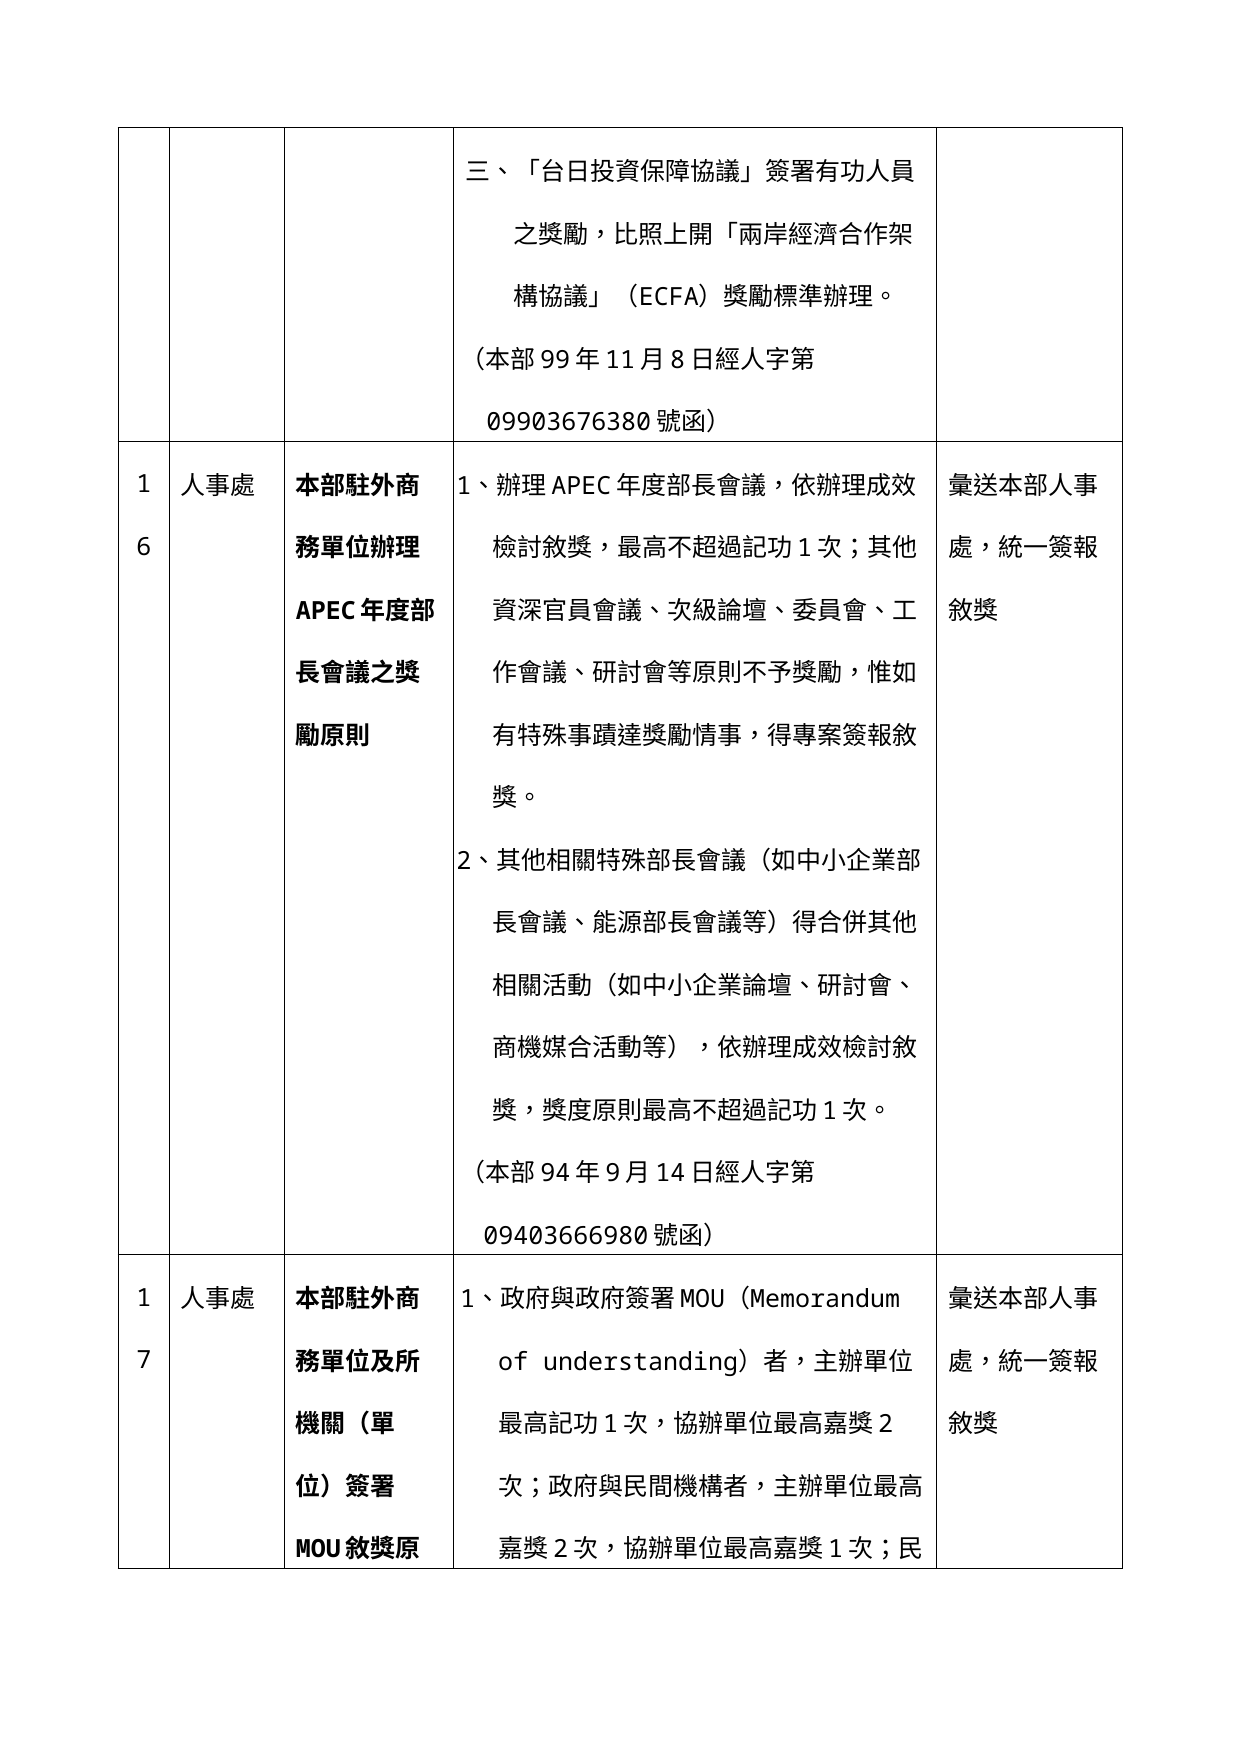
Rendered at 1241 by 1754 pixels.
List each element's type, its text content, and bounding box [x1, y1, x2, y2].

table_cell 16 [119, 442, 169, 1254]
table_cell [937, 128, 1122, 441]
table_cell 人事處 [170, 442, 284, 1254]
table_cell 17 [119, 1255, 169, 1568]
table_cell [285, 128, 453, 441]
table_cell 三、「台日投資保障協議」簽署有功人員之獎勵，比照上開「兩岸經濟合作架構協議」（ECFA）獎勵標準辦理。 （本部99年11月8日經人字第09903676380號函） [454, 128, 936, 441]
table_cell 彙送本部人事處，統一簽報敘獎 [937, 1255, 1122, 1568]
table_cell 1、政府與政府簽署MOU（Memorandum of understanding）者，主辦單位最高記功1次，協辦單位最高嘉獎2次；政府與民間機構者，主辦單位最高嘉獎2次，協辦單位最高嘉獎1次；民 [454, 1255, 936, 1568]
table_cell [119, 128, 169, 441]
table_cell [170, 128, 284, 441]
table_cell 本部駐外商務單位及所機關（單位）簽署MOU敘獎原 [285, 1255, 453, 1568]
table_cell 人事處 [170, 1255, 284, 1568]
table_cell 彙送本部人事處，統一簽報敘獎 [937, 442, 1122, 1254]
table_cell 本部駐外商務單位辦理APEC年度部長會議之獎勵原則 [285, 442, 453, 1254]
table_cell 1、辦理APEC年度部長會議，依辦理成效檢討敘獎，最高不超過記功1次；其他資深官員會議、次級論壇、委員會、工作會議、研討會等原則不予獎勵，惟如有特殊事蹟達獎勵情事，得專案簽報敘獎。 2、其他相關特殊部長會議（如中小企業部長會議、能源部長會議等）得合併其他相關活動（如中小企業論壇、研討會、商機媒合活動等），依辦理成效檢討敘獎，獎度原則最高不超過記功1次。 （本部94年9月14日經人字第09403666980號函） [454, 442, 936, 1254]
